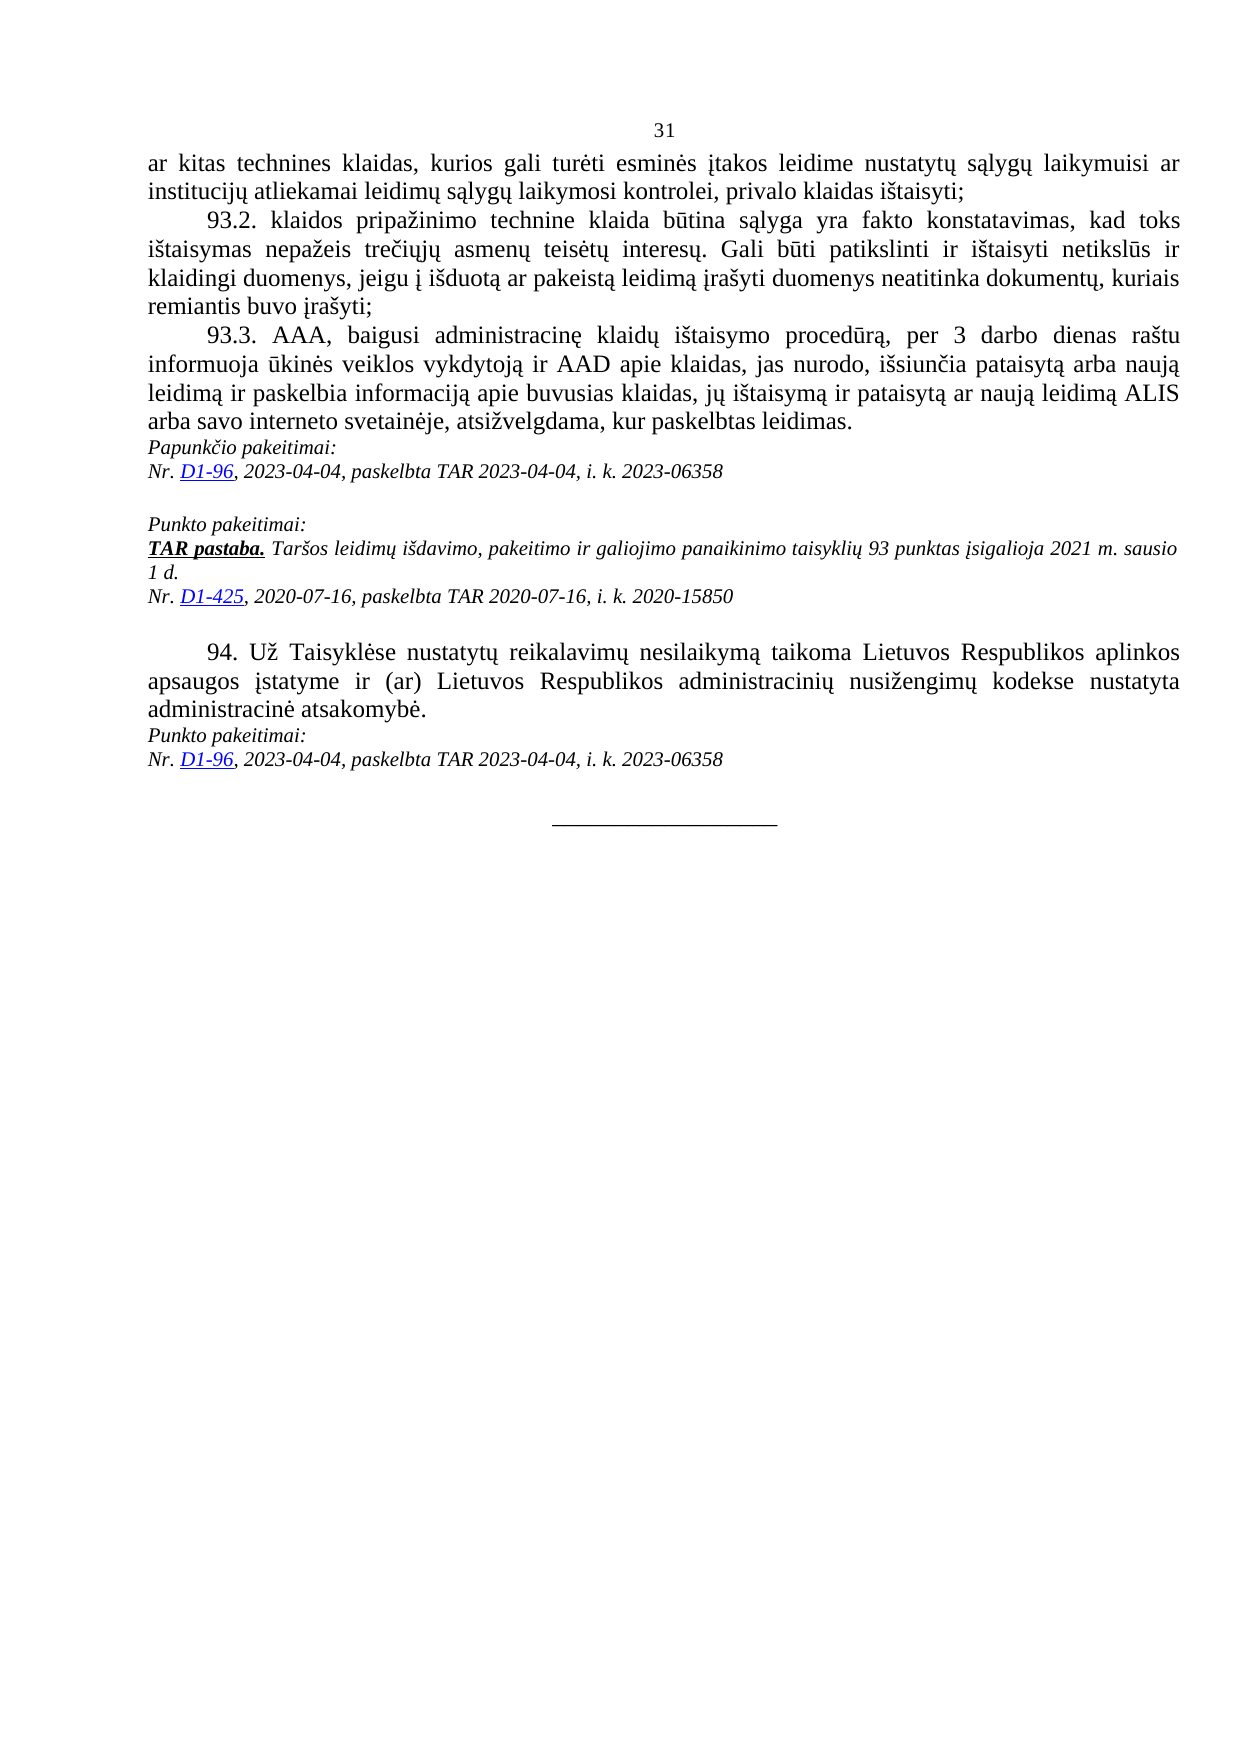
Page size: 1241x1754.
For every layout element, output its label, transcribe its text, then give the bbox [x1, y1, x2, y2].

text 93.3. AAA, baigusi administracinę klaidų ištaisymo procedūrą, per 3 darbo dienas raštu informuoja ūkinės veiklos vykdytoją ir AAD apie klaidas, jas nurodo, išsiunčia pataisytą arba naują leidimą ir paskelbia informaciją apie buvusias klaidas, jų ištaisymą ir pataisytą ar naują leidimą ALIS arba savo interneto svetainėje, atsižvelgdama, kur paskelbtas leidimas. [148, 320, 1181, 435]
text Nr. D1-96, 2023-04-04, paskelbta TAR 2023-04-04, i. k. 2023-06358 [148, 747, 1181, 771]
text Punkto pakeitimai: [148, 723, 1181, 747]
text TAR pastaba. Taršos leidimų išdavimo, pakeitimo ir galiojimo panaikinimo taisyklių 93 punktas įsigalioja 2021 m. sausio 1 d. [148, 536, 1181, 584]
text Papunkčio pakeitimai: [148, 435, 1181, 459]
text Nr. D1-96, 2023-04-04, paskelbta TAR 2023-04-04, i. k. 2023-06358 [148, 459, 1181, 483]
text __________________ [148, 800, 1181, 829]
text Punkto pakeitimai: [148, 512, 1181, 536]
text ar kitas technines klaidas, kurios gali turėti esminės įtakos leidime nustatytų sąlygų laikymuisi ar institucijų atliekamai leidimų sąlygų laikymosi kontrolei, privalo klaidas ištaisyti; [148, 148, 1181, 205]
text 94. Už Taisyklėse nustatytų reikalavimų nesilaikymą taikoma Lietuvos Respublikos aplinkos apsaugos įstatyme ir (ar) Lietuvos Respublikos administracinių nusižengimų kodekse nustatyta administracinė atsakomybė. [148, 637, 1181, 723]
text Nr. D1-425, 2020-07-16, paskelbta TAR 2020-07-16, i. k. 2020-15850 [148, 584, 1181, 608]
text 93.2. klaidos pripažinimo technine klaida būtina sąlyga yra fakto konstatavimas, kad toks ištaisymas nepažeis trečiųjų asmenų teisėtų interesų. Gali būti patikslinti ir ištaisyti netikslūs ir klaidingi duomenys, jeigu į išduotą ar pakeistą leidimą įrašyti duomenys neatitinka dokumentų, kuriais remiantis buvo įrašyti; [148, 205, 1181, 320]
